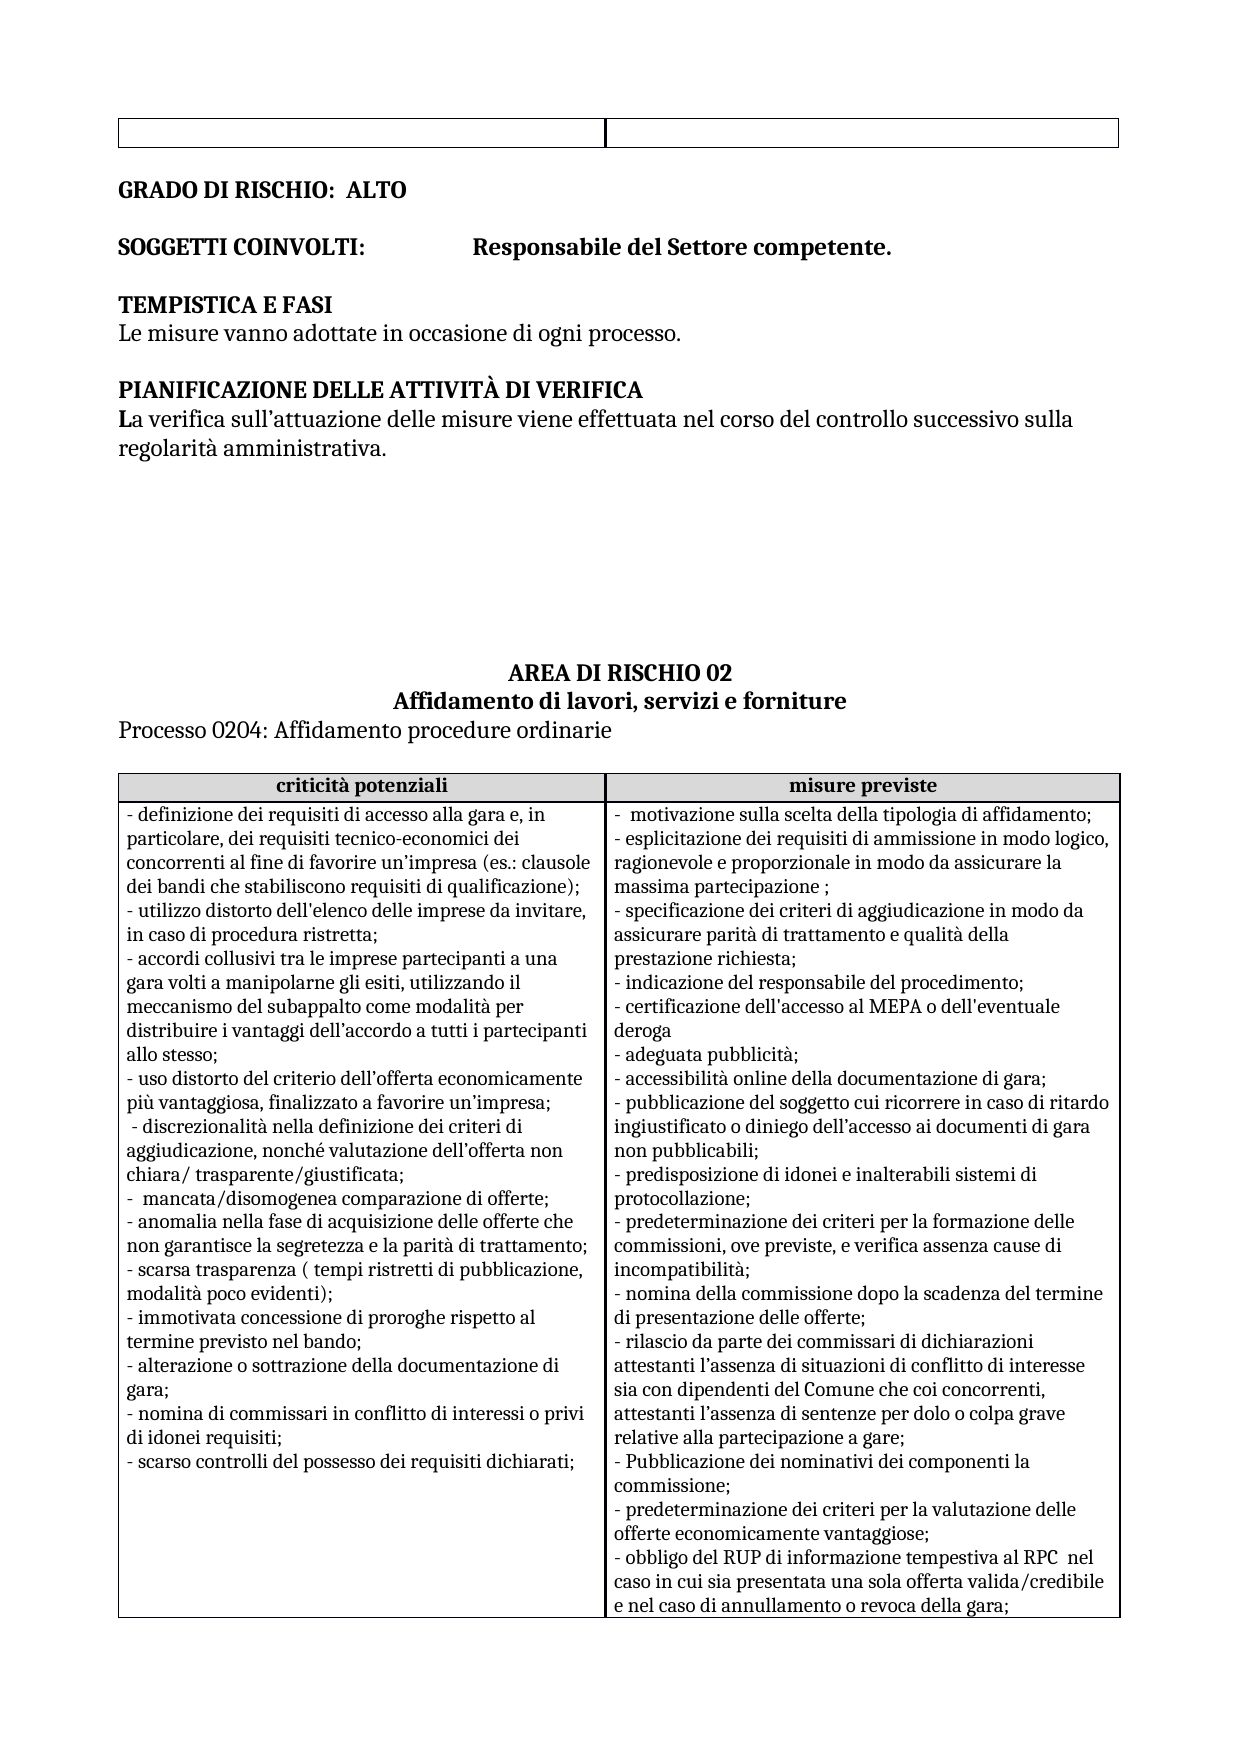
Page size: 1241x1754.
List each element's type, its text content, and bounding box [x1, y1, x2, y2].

text GRADO DI RISCHIO: ALTO [118, 176, 1122, 205]
text TEMPISTICA E FASI [118, 291, 1122, 319]
text PIANIFICAZIONE DELLE ATTIVITÀ DI VERIFICA [118, 376, 1122, 405]
table_cell - motivazione sulla scelta della tipologia di affidamento; - esplicitazione dei requisiti di ammissione in modo logico, ragionevole e proporzionale in modo da assicurare la massima partecipazione ; - specificazione dei criteri di aggiudicazione in modo da assicurare parità di trattamento e qualità della prestazione richiesta; - indicazione del responsabile del procedimento; - certificazione dell'accesso al MEPA o dell'eventuale deroga - adeguata pubblicità; - accessibilità online della documentazione di gara; - pubblicazione del soggetto cui ricorrere in caso di ritardo ingiustificato o diniego dell’accesso ai documenti di gara non pubblicabili; - predisposizione di idonei e inalterabili sistemi di protocollazione; - predeterminazione dei criteri per la formazione delle commissioni, ove previste, e verifica assenza cause di incompatibilità; - nomina della commissione dopo la scadenza del termine di presentazione delle offerte; - rilascio da parte dei commissari di dichiarazioni attestanti l’assenza di situazioni di conflitto di interesse sia con dipendenti del Comune che coi concorrenti, attestanti l’assenza di sentenze per dolo o colpa grave relative alla partecipazione a gare; - Pubblicazione dei nominativi dei componenti la commissione; - predeterminazione dei criteri per la valutazione delle offerte economicamente vantaggiose; - obbligo del RUP di informazione tempestiva al RPC nel caso in cui sia presentata una sola offerta valida/credibile e nel caso di annullamento o revoca della gara; [607, 803, 1119, 1617]
text SOGGETTI COINVOLTI: Responsabile del Settore competente. [118, 233, 1122, 262]
table_cell - definizione dei requisiti di accesso alla gara e, in particolare, dei requisiti tecnico-economici dei concorrenti al fine di favorire un’impresa (es.: clausole dei bandi che stabiliscono requisiti di qualificazione); - utilizzo distorto dell'elenco delle imprese da invitare, in caso di procedura ristretta; - accordi collusivi tra le imprese partecipanti a una gara volti a manipolarne gli esiti, utilizzando il meccanismo del subappalto come modalità per distribuire i vantaggi dell’accordo a tutti i partecipanti allo stesso; - uso distorto del criterio dell’offerta economicamente più vantaggiosa, finalizzato a favorire un’impresa; - discrezionalità nella definizione dei criteri di aggiudicazione, nonché valutazione dell’offerta non chiara/ trasparente/giustificata; - mancata/disomogenea comparazione di offerte; - anomalia nella fase di acquisizione delle offerte che non garantisce la segretezza e la parità di trattamento; - scarsa trasparenza ( tempi ristretti di pubblicazione, modalità poco evidenti); - immotivata concessione di proroghe rispetto al termine previsto nel bando; - alterazione o sottrazione della documentazione di gara; - nomina di commissari in conflitto di interessi o privi di idonei requisiti; - scarso controlli del possesso dei requisiti dichiarati; [119, 803, 604, 1617]
table_header misure previste [607, 774, 1119, 801]
text Processo 0204: Affidamento procedure ordinarie [118, 716, 1122, 745]
text La verifica sull’attuazione delle misure viene effettuata nel corso del controllo successivo sulla regolarità amministrativa. [118, 405, 1122, 462]
text Le misure vanno adottate in occasione di ogni processo. [118, 319, 1122, 348]
text Affidamento di lavori, servizi e forniture [118, 687, 1122, 716]
table_header criticità potenziali [119, 774, 604, 801]
text AREA DI RISCHIO 02 [118, 658, 1122, 687]
